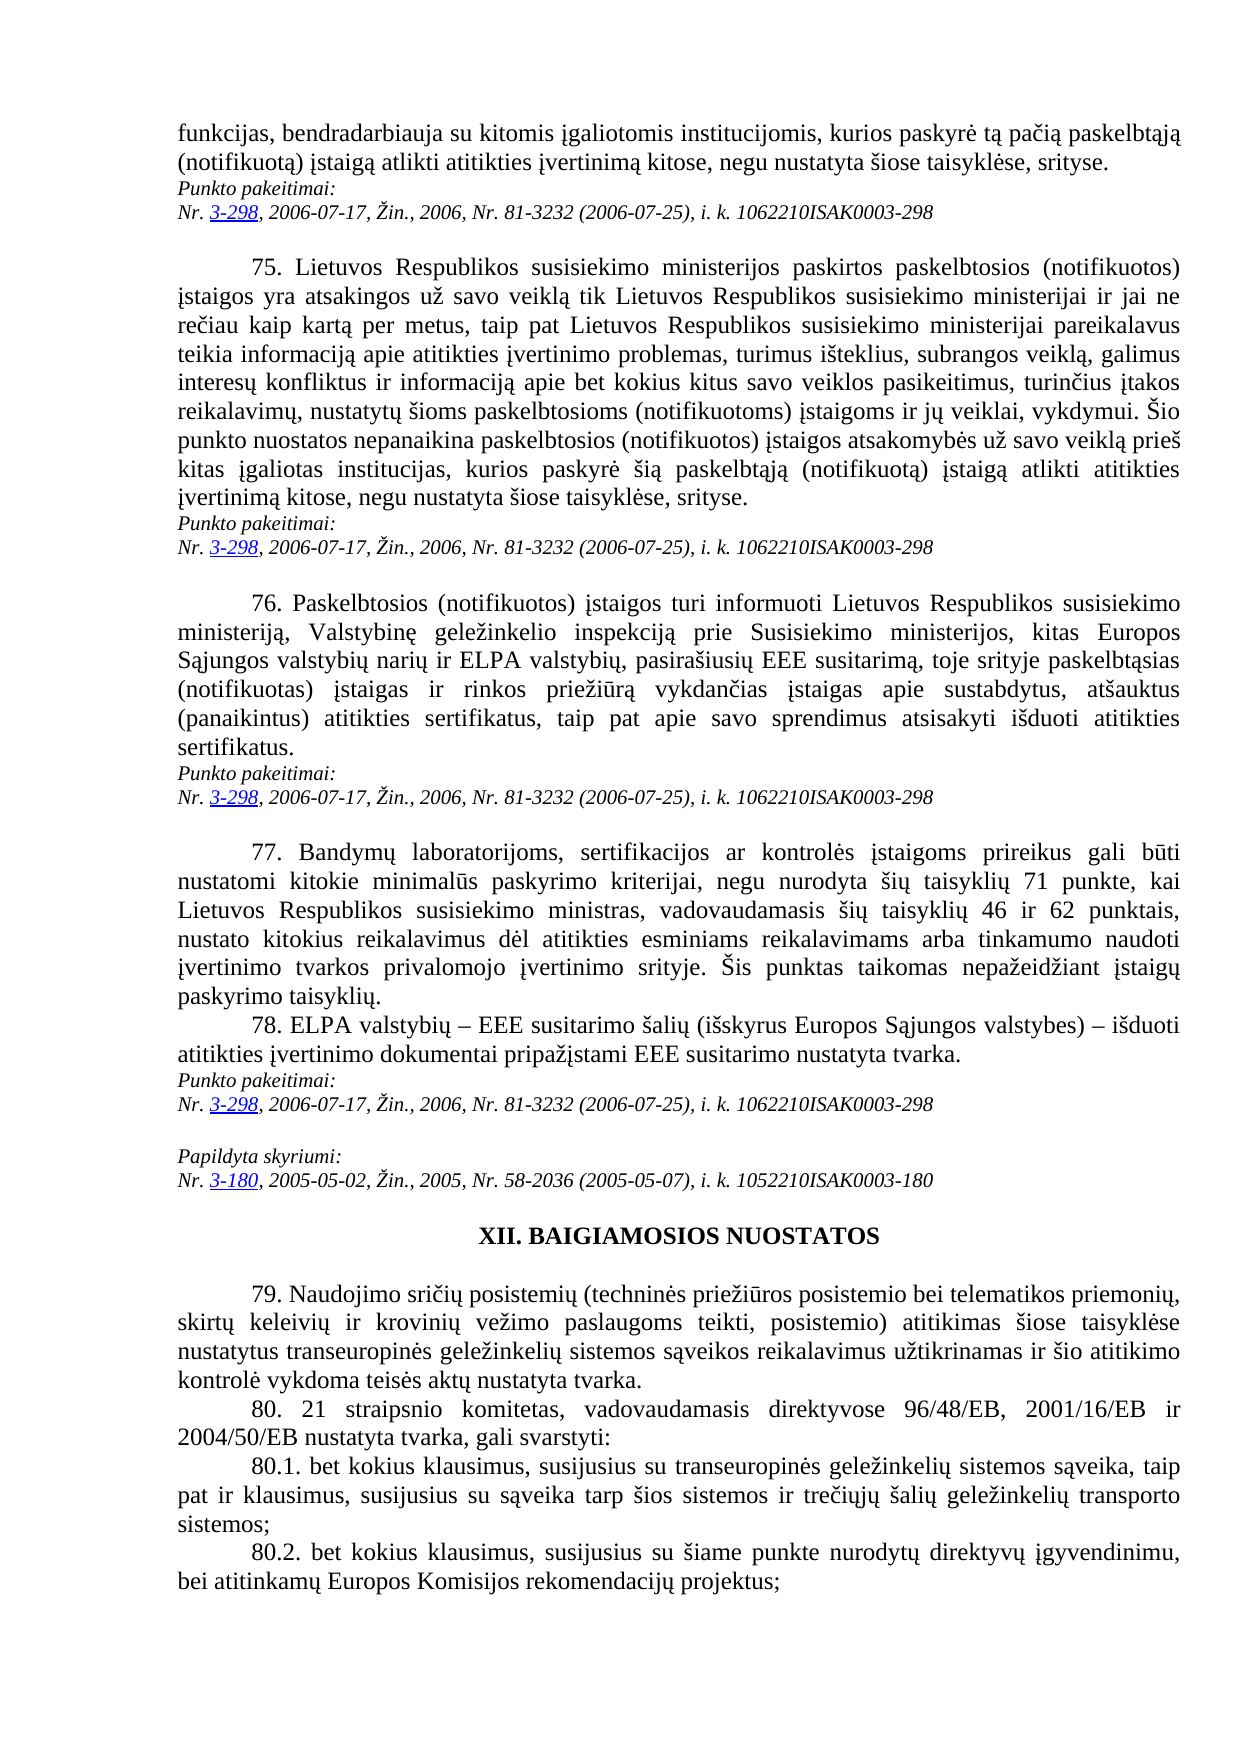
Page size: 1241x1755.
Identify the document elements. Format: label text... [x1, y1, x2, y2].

text Nr. 3-180, 2005-05-02, Žin., 2005, Nr. 58-2036 (2005-05-07), i. k. 1052210ISAK0003-180 [177, 1168, 1181, 1192]
text Nr. 3-298, 2006-07-17, Žin., 2006, Nr. 81-3232 (2006-07-25), i. k. 1062210ISAK0003-298 [177, 785, 1181, 809]
text 80.2. bet kokius klausimus, susijusius su šiame punkte nurodytų direktyvų įgyvendinimu, bei atitinkamų Europos Komisijos rekomendacijų projektus; [177, 1537, 1181, 1595]
text Punkto pakeitimai: [177, 176, 1181, 200]
text 77. Bandymų laboratorijoms, sertifikacijos ar kontrolės įstaigoms prireikus gali būti nustatomi kitokie minimalūs paskyrimo kriterijai, negu nurodyta šių taisyklių 71 punkte, kai Lietuvos Respublikos susisiekimo ministras, vadovaudamasis šių taisyklių 46 ir 62 punktais, nustato kitokius reikalavimus dėl atitikties esminiams reikalavimams arba tinkamumo naudoti įvertinimo tvarkos privalomojo įvertinimo srityje. Šis punktas taikomas nepažeidžiant įstaigų paskyrimo taisyklių. [177, 837, 1181, 1010]
text 76. Paskelbtosios (notifikuotos) įstaigos turi informuoti Lietuvos Respublikos susisiekimo ministeriją, Valstybinę geležinkelio inspekciją prie Susisiekimo ministerijos, kitas Europos Sąjungos valstybių narių ir ELPA valstybių, pasirašiusių EEE susitarimą, toje srityje paskelbtąsias (notifikuotas) įstaigas ir rinkos priežiūrą vykdančias įstaigas apie sustabdytus, atšauktus (panaikintus) atitikties sertifikatus, taip pat apie savo sprendimus atsisakyti išduoti atitikties sertifikatus. [177, 588, 1181, 761]
text Nr. 3-298, 2006-07-17, Žin., 2006, Nr. 81-3232 (2006-07-25), i. k. 1062210ISAK0003-298 [177, 1092, 1181, 1116]
text Nr. 3-298, 2006-07-17, Žin., 2006, Nr. 81-3232 (2006-07-25), i. k. 1062210ISAK0003-298 [177, 535, 1181, 559]
text funkcijas, bendradarbiauja su kitomis įgaliotomis institucijomis, kurios paskyrė tą pačią paskelbtąją (notifikuotą) įstaigą atlikti atitikties įvertinimą kitose, negu nustatyta šiose taisyklėse, srityse. [177, 118, 1181, 176]
text 79. Naudojimo sričių posistemių (techninės priežiūros posistemio bei telematikos priemonių, skirtų keleivių ir krovinių vežimo paslaugoms teikti, posistemio) atitikimas šiose taisyklėse nustatytus transeuropinės geležinkelių sistemos sąveikos reikalavimus užtikrinamas ir šio atitikimo kontrolė vykdoma teisės aktų nustatyta tvarka. [177, 1279, 1181, 1394]
text 75. Lietuvos Respublikos susisiekimo ministerijos paskirtos paskelbtosios (notifikuotos) įstaigos yra atsakingos už savo veiklą tik Lietuvos Respublikos susisiekimo ministerijai ir jai ne rečiau kaip kartą per metus, taip pat Lietuvos Respublikos susisiekimo ministerijai pareikalavus teikia informaciją apie atitikties įvertinimo problemas, turimus išteklius, subrangos veiklą, galimus interesų konfliktus ir informaciją apie bet kokius kitus savo veiklos pasikeitimus, turinčius įtakos reikalavimų, nustatytų šioms paskelbtosioms (notifikuotoms) įstaigoms ir jų veiklai, vykdymui. Šio punkto nuostatos nepanaikina paskelbtosios (notifikuotos) įstaigos atsakomybės už savo veiklą prieš kitas įgaliotas institucijas, kurios paskyrė šią paskelbtąją (notifikuotą) įstaigą atlikti atitikties įvertinimą kitose, negu nustatyta šiose taisyklėse, srityse. [177, 252, 1181, 511]
text 80. 21 straipsnio komitetas, vadovaudamasis direktyvose 96/48/EB, 2001/16/EB ir 2004/50/EB nustatyta tvarka, gali svarstyti: [177, 1394, 1181, 1451]
text 80.1. bet kokius klausimus, susijusius su transeuropinės geležinkelių sistemos sąveika, taip pat ir klausimus, susijusius su sąveika tarp šios sistemos ir trečiųjų šalių geležinkelių transporto sistemos; [177, 1451, 1181, 1537]
text XII. Baigiamosios nuostatos [177, 1221, 1181, 1250]
text Nr. 3-298, 2006-07-17, Žin., 2006, Nr. 81-3232 (2006-07-25), i. k. 1062210ISAK0003-298 [177, 200, 1181, 224]
text Punkto pakeitimai: [177, 761, 1181, 785]
text 78. ELPA valstybių – EEE susitarimo šalių (išskyrus Europos Sąjungos valstybes) – išduoti atitikties įvertinimo dokumentai pripažįstami EEE susitarimo nustatyta tvarka. [177, 1010, 1181, 1067]
text Punkto pakeitimai: [177, 1067, 1181, 1092]
text Papildyta skyriumi: [177, 1144, 1181, 1168]
text Punkto pakeitimai: [177, 511, 1181, 535]
